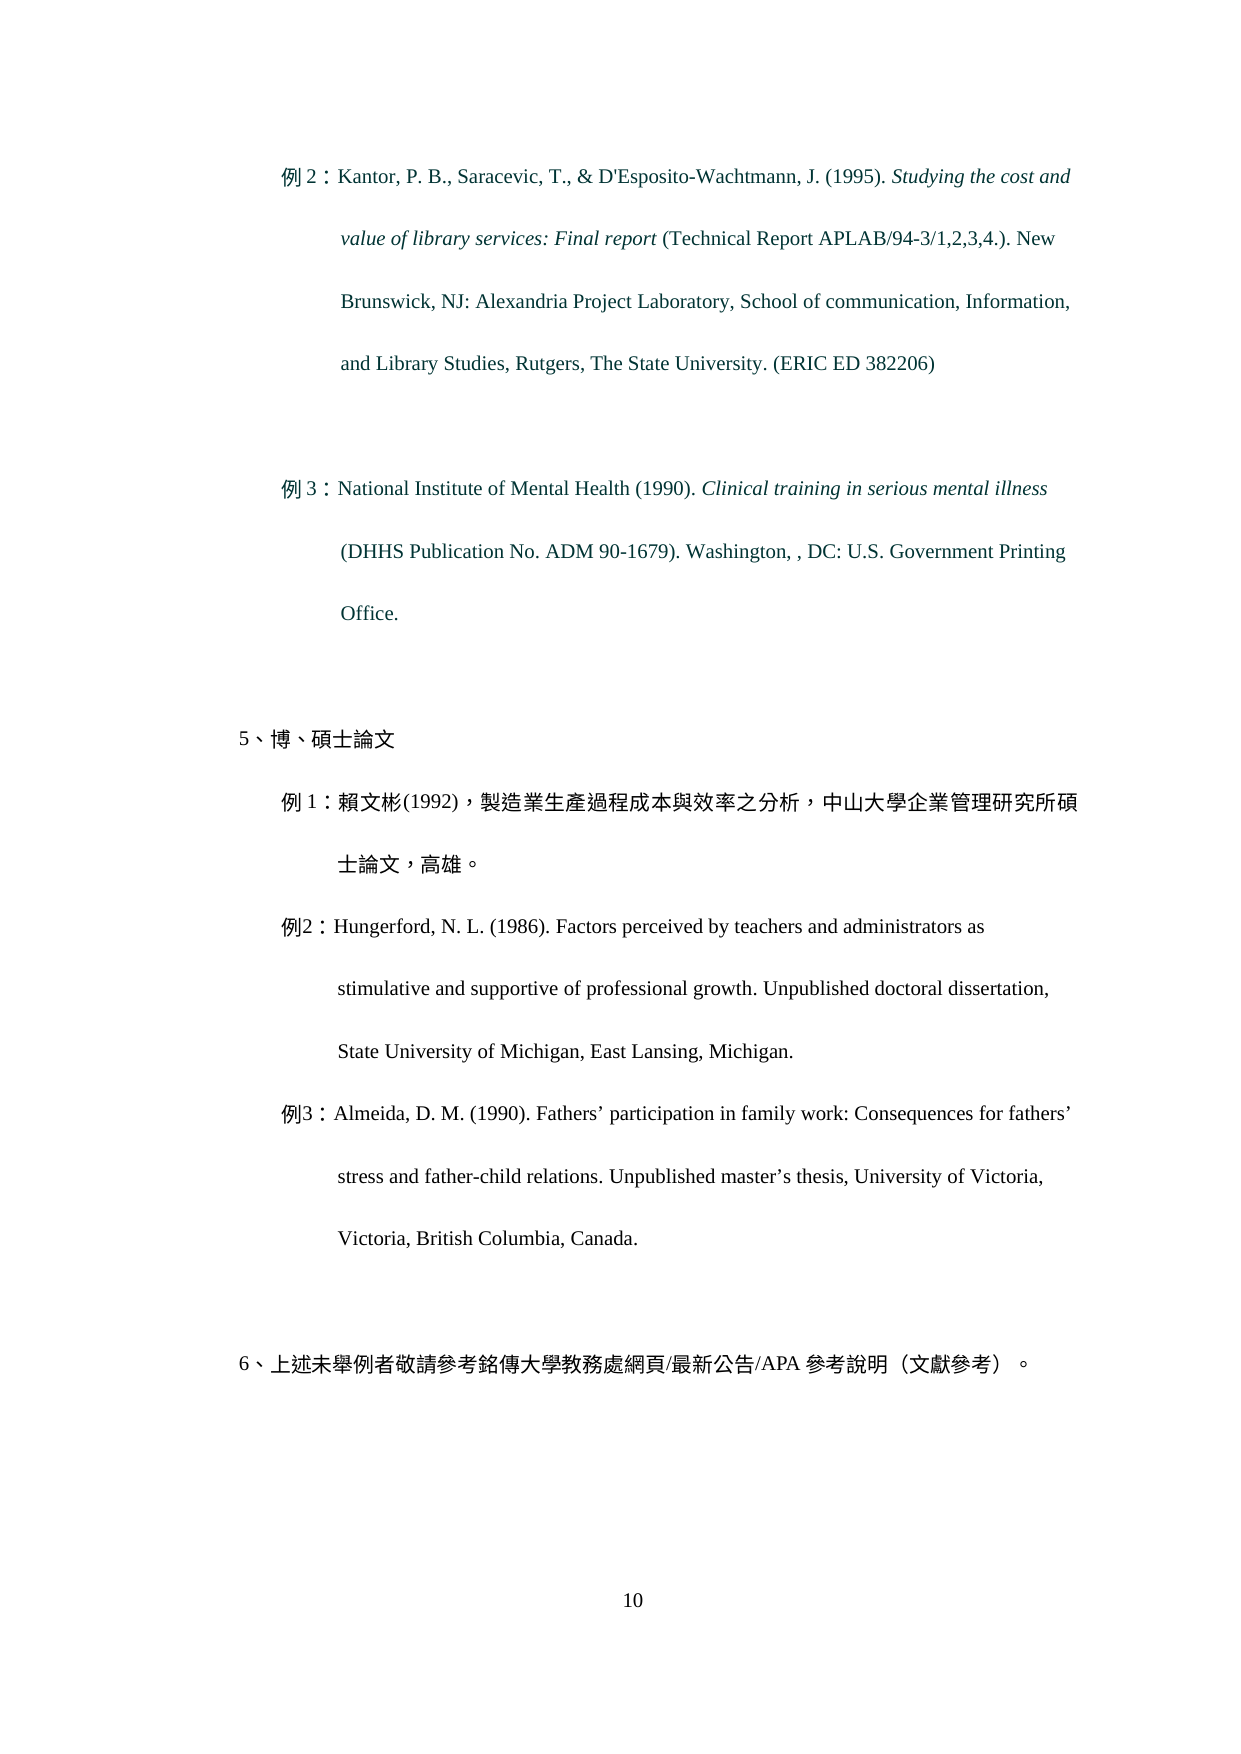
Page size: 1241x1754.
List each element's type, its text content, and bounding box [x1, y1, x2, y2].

text 例3：National Institute of Mental Health (1990). Clinical training in serious mental illness (DHHS Publication No. ADM 90-1679). Washington, , DC: U.S. Government Printing Office. [281, 447, 1078, 634]
text 例2：Hungerford, N. L. (1986). Factors perceived by teachers and administrators as stimulative and supportive of professional growth. Unpublished doctoral dissertation, State University of Michigan, East Lansing, Michigan. [281, 884, 1078, 1072]
text 例2：Kantor, P. B., Saracevic, T., & D'Esposito-Wachtmann, J. (1995). Studying the cost and value of library services: Final report (Technical Report APLAB/94-3/1,2,3,4.). New Brunswick, NJ: Alexandria Project Laboratory, School of communication, Information, and Library Studies, Rutgers, The State University. (ERIC ED 382206) [281, 134, 1078, 384]
text 例1：賴文彬(1992)，製造業生產過程成本與效率之分析，中山大學企業管理研究所碩士論文，高雄。 [281, 759, 1078, 884]
text 5、博、碩士論文 [239, 697, 1078, 759]
text 例3：Almeida, D. M. (1990). Fathers’ participation in family work: Consequences for fathers’ stress and father-child relations. Unpublished master’s thesis, University of Victoria, Victoria, British Columbia, Canada. [281, 1072, 1078, 1259]
text 6、上述未舉例者敬請參考銘傳大學教務處網頁/最新公告/APA參考說明（文獻參考）。 [239, 1322, 1078, 1384]
